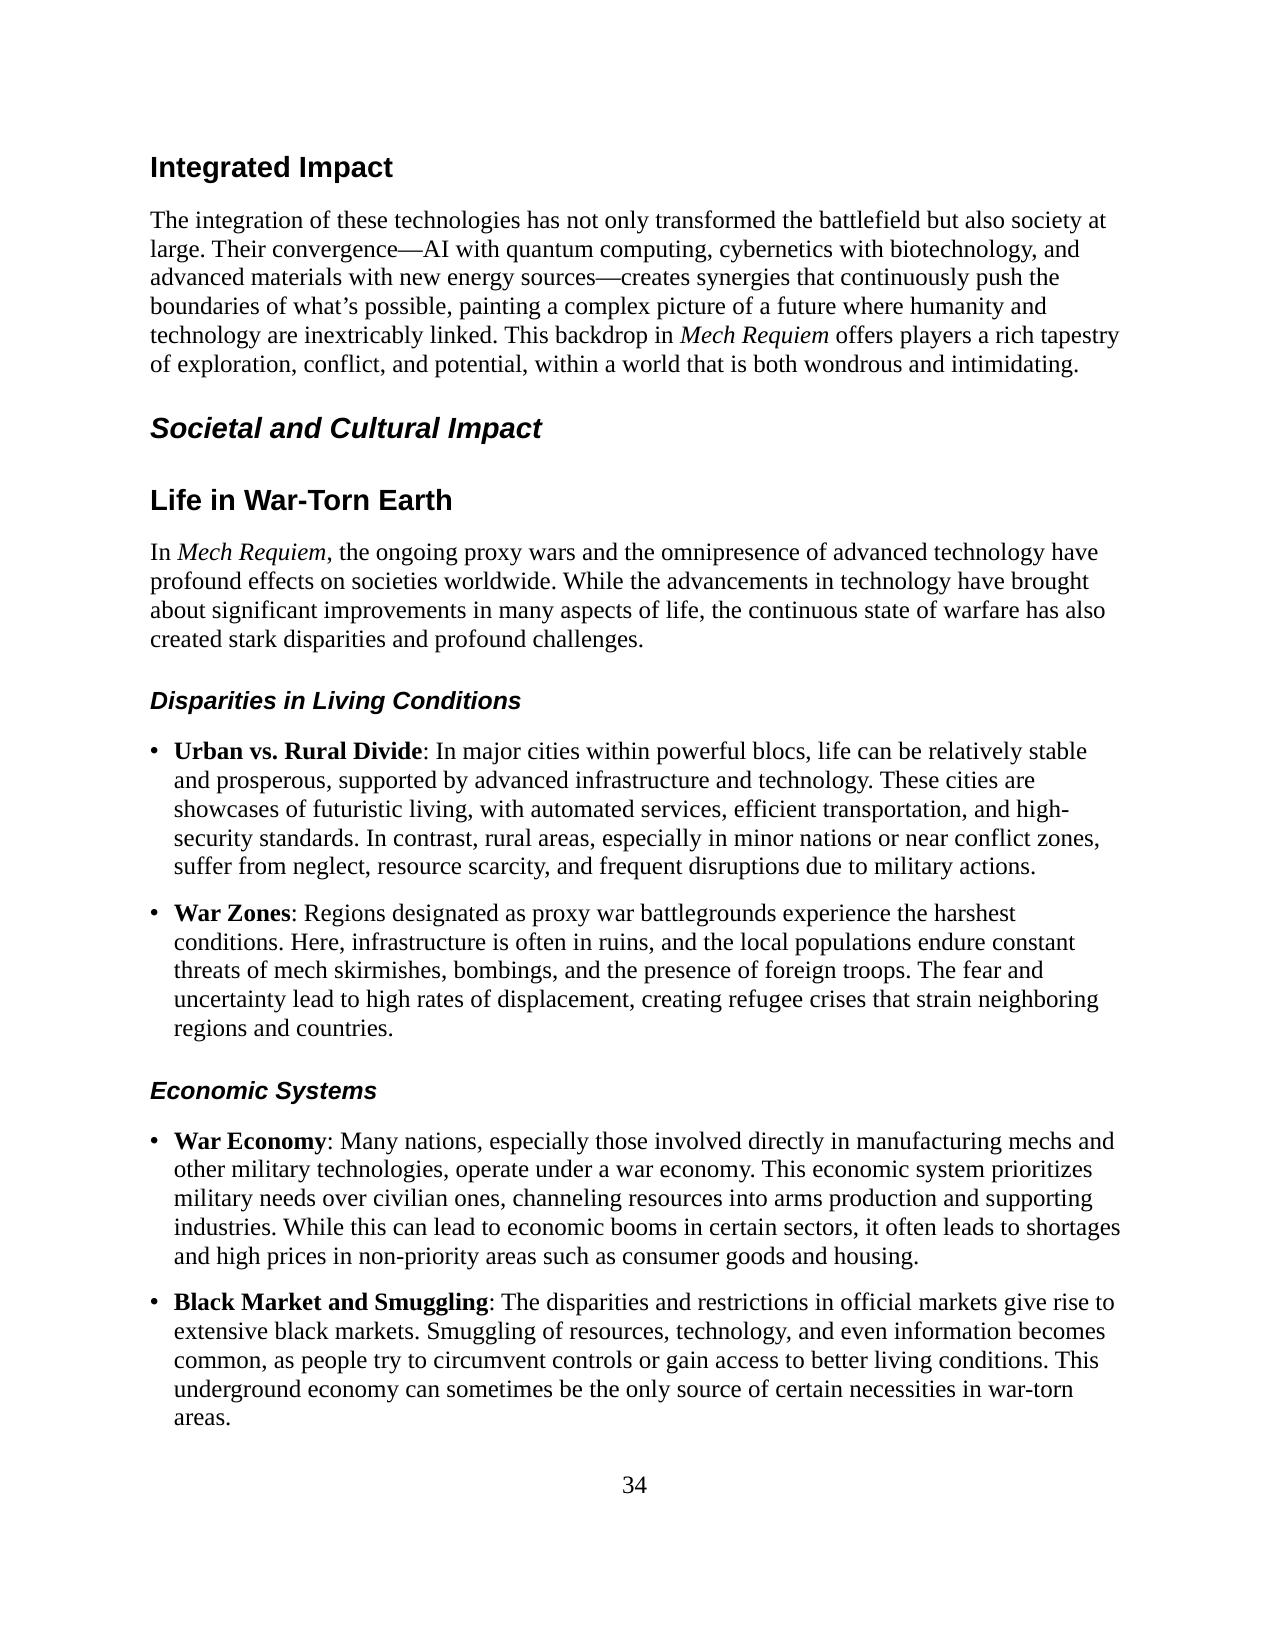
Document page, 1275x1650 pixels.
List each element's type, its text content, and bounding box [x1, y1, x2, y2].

text The integration of these technologies has not only transformed the battlefield but also society at large. Their convergence—AI with quantum computing, cybernetics with biotechnology, and advanced materials with new energy sources—creates synergies that continuously push the boundaries of what’s possible, painting a complex picture of a future where humanity and technology are inextricably linked. This backdrop in Mech Requiem offers players a rich tapestry of exploration, conflict, and potential, within a world that is both wondrous and intimidating. [150, 205, 1125, 377]
subtitle Societal and Cultural Impact [150, 411, 1125, 445]
list War Zones: Regions designated as proxy war battlegrounds experience the harshest conditions. Here, infrastructure is often in ruins, and the local populations endure constant threats of mech skirmishes, bombings, and the presence of foreign troops. The fear and uncertainty lead to high rates of displacement, creating refugee crises that strain neighboring regions and countries. [150, 898, 1125, 1042]
subtitle Life in War-Torn Earth [150, 482, 1125, 516]
list War Economy: Many nations, especially those involved directly in manufacturing mechs and other military technologies, operate under a war economy. This economic system prioritizes military needs over civilian ones, channeling resources into arms production and supporting industries. While this can lead to economic booms in certain sectors, it often leads to shortages and high prices in non-priority areas such as consumer goods and housing. [150, 1126, 1125, 1269]
subtitle Economic Systems [150, 1076, 1125, 1104]
list Black Market and Smuggling: The disparities and restrictions in official markets give rise to extensive black markets. Smuggling of resources, technology, and even information becomes common, as people try to circumvent controls or gain access to better living conditions. This underground economy can sometimes be the only source of certain necessities in war-torn areas. [150, 1287, 1125, 1431]
list Urban vs. Rural Divide: In major cities within powerful blocs, life can be relatively stable and prosperous, supported by advanced infrastructure and technology. These cities are showcases of futuristic living, with automated services, efficient transportation, and high-security standards. In contrast, rural areas, especially in minor nations or near conflict zones, suffer from neglect, resource scarcity, and frequent disruptions due to military actions. [150, 736, 1125, 880]
text In Mech Requiem, the ongoing proxy wars and the omnipresence of advanced technology have profound effects on societies worldwide. While the advancements in technology have brought about significant improvements in many aspects of life, the continuous state of warfare has also created stark disparities and profound challenges. [150, 537, 1125, 652]
subtitle Integrated Impact [150, 150, 1125, 183]
subtitle Disparities in Living Conditions [150, 686, 1125, 715]
